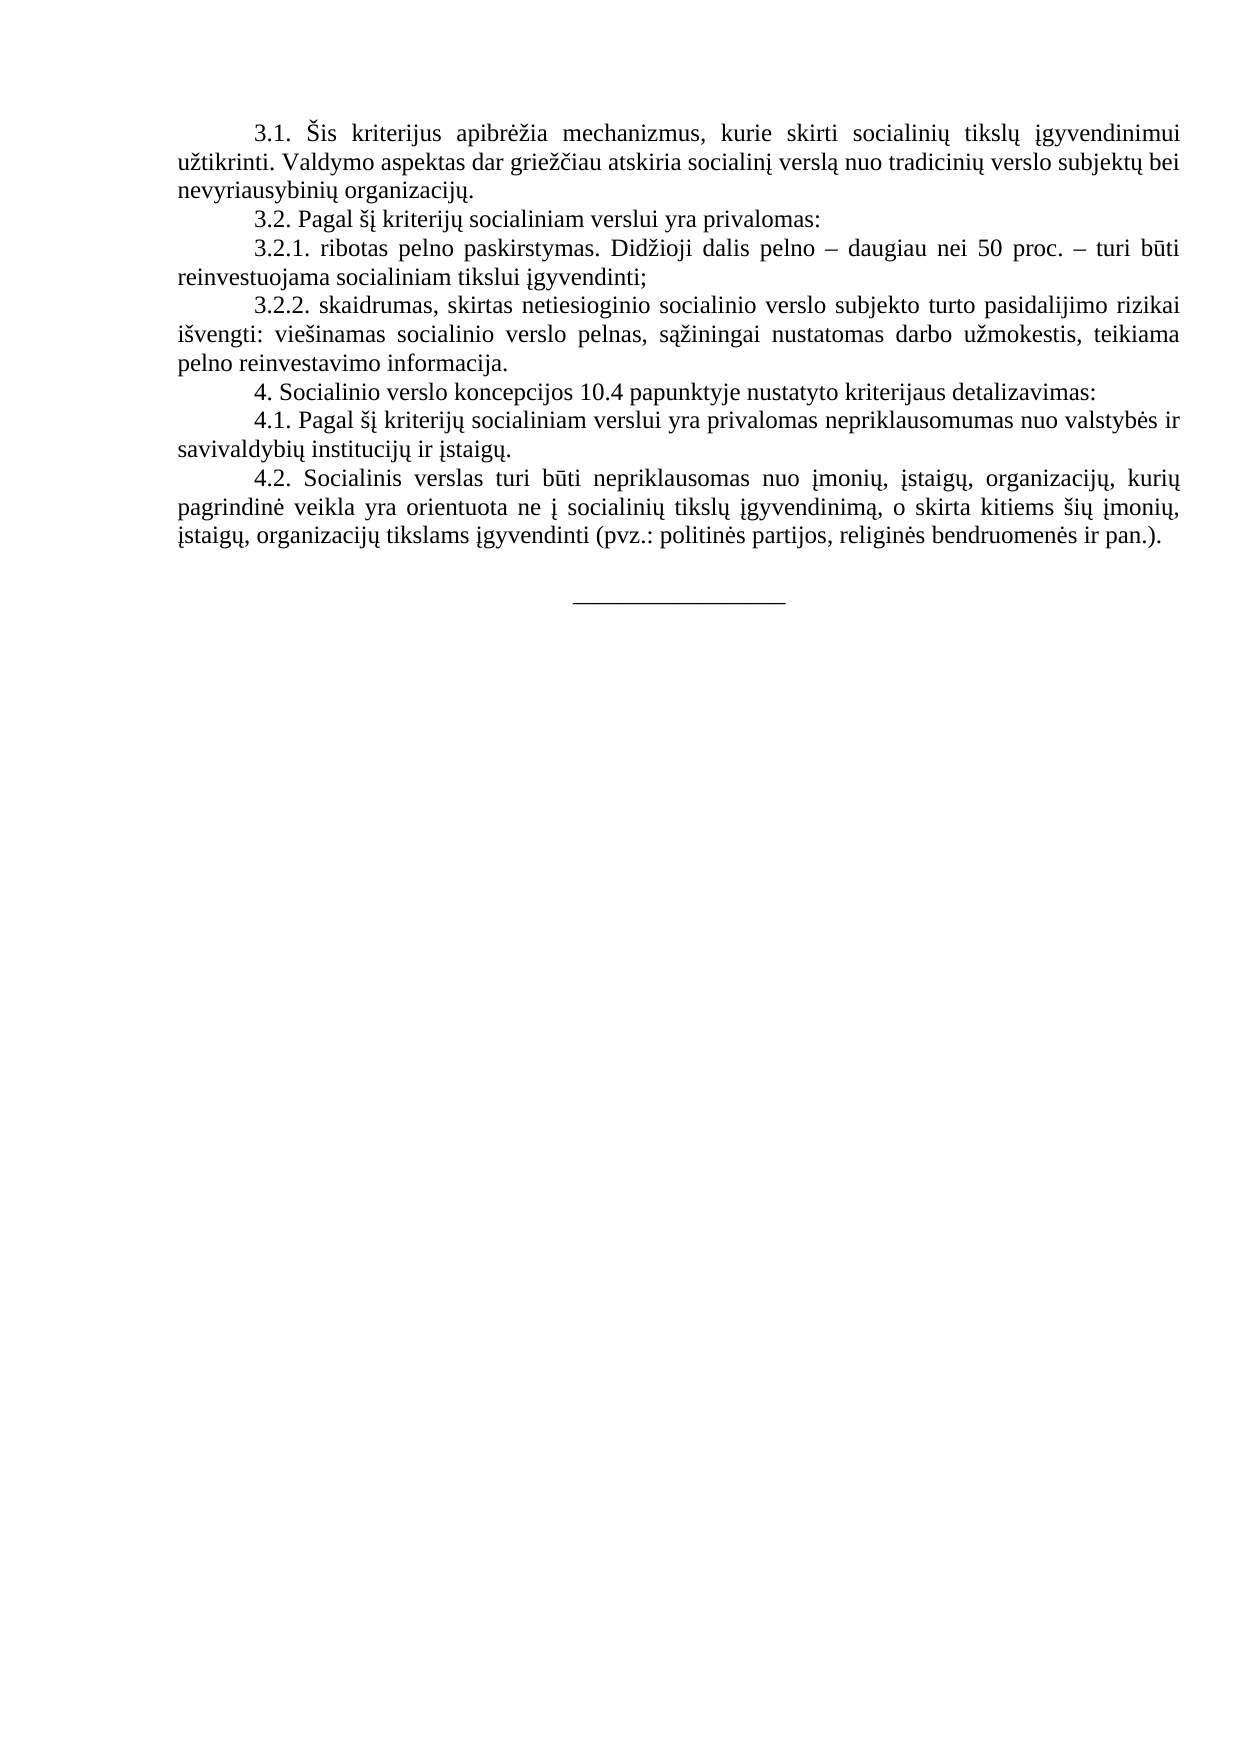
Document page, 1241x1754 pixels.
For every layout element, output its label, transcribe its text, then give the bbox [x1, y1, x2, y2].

text 3.2.2. skaidrumas, skirtas netiesioginio socialinio verslo subjekto turto pasidalijimo rizikai išvengti: viešinamas socialinio verslo pelnas, sąžiningai nustatomas darbo užmokestis, teikiama pelno reinvestavimo informacija. [177, 291, 1181, 377]
text _________________ [177, 578, 1181, 607]
text 3.2. Pagal šį kriterijų socialiniam verslui yra privalomas: [177, 204, 1181, 233]
text 4.1. Pagal šį kriterijų socialiniam verslui yra privalomas nepriklausomumas nuo valstybės ir savivaldybių institucijų ir įstaigų. [177, 406, 1181, 463]
text 4. Socialinio verslo koncepcijos 10.4 papunktyje nustatyto kriterijaus detalizavimas: [177, 377, 1181, 406]
text 4.2. Socialinis verslas turi būti nepriklausomas nuo įmonių, įstaigų, organizacijų, kurių pagrindinė veikla yra orientuota ne į socialinių tikslų įgyvendinimą, o skirta kitiems šių įmonių, įstaigų, organizacijų tikslams įgyvendinti (pvz.: politinės partijos, religinės bendruomenės ir pan.). [177, 463, 1181, 549]
text 3.1. Šis kriterijus apibrėžia mechanizmus, kurie skirti socialinių tikslų įgyvendinimui užtikrinti. Valdymo aspektas dar griežčiau atskiria socialinį verslą nuo tradicinių verslo subjektų bei nevyriausybinių organizacijų. [177, 118, 1181, 204]
text 3.2.1. ribotas pelno paskirstymas. Didžioji dalis pelno – daugiau nei 50 proc. – turi būti reinvestuojama socialiniam tikslui įgyvendinti; [177, 233, 1181, 291]
